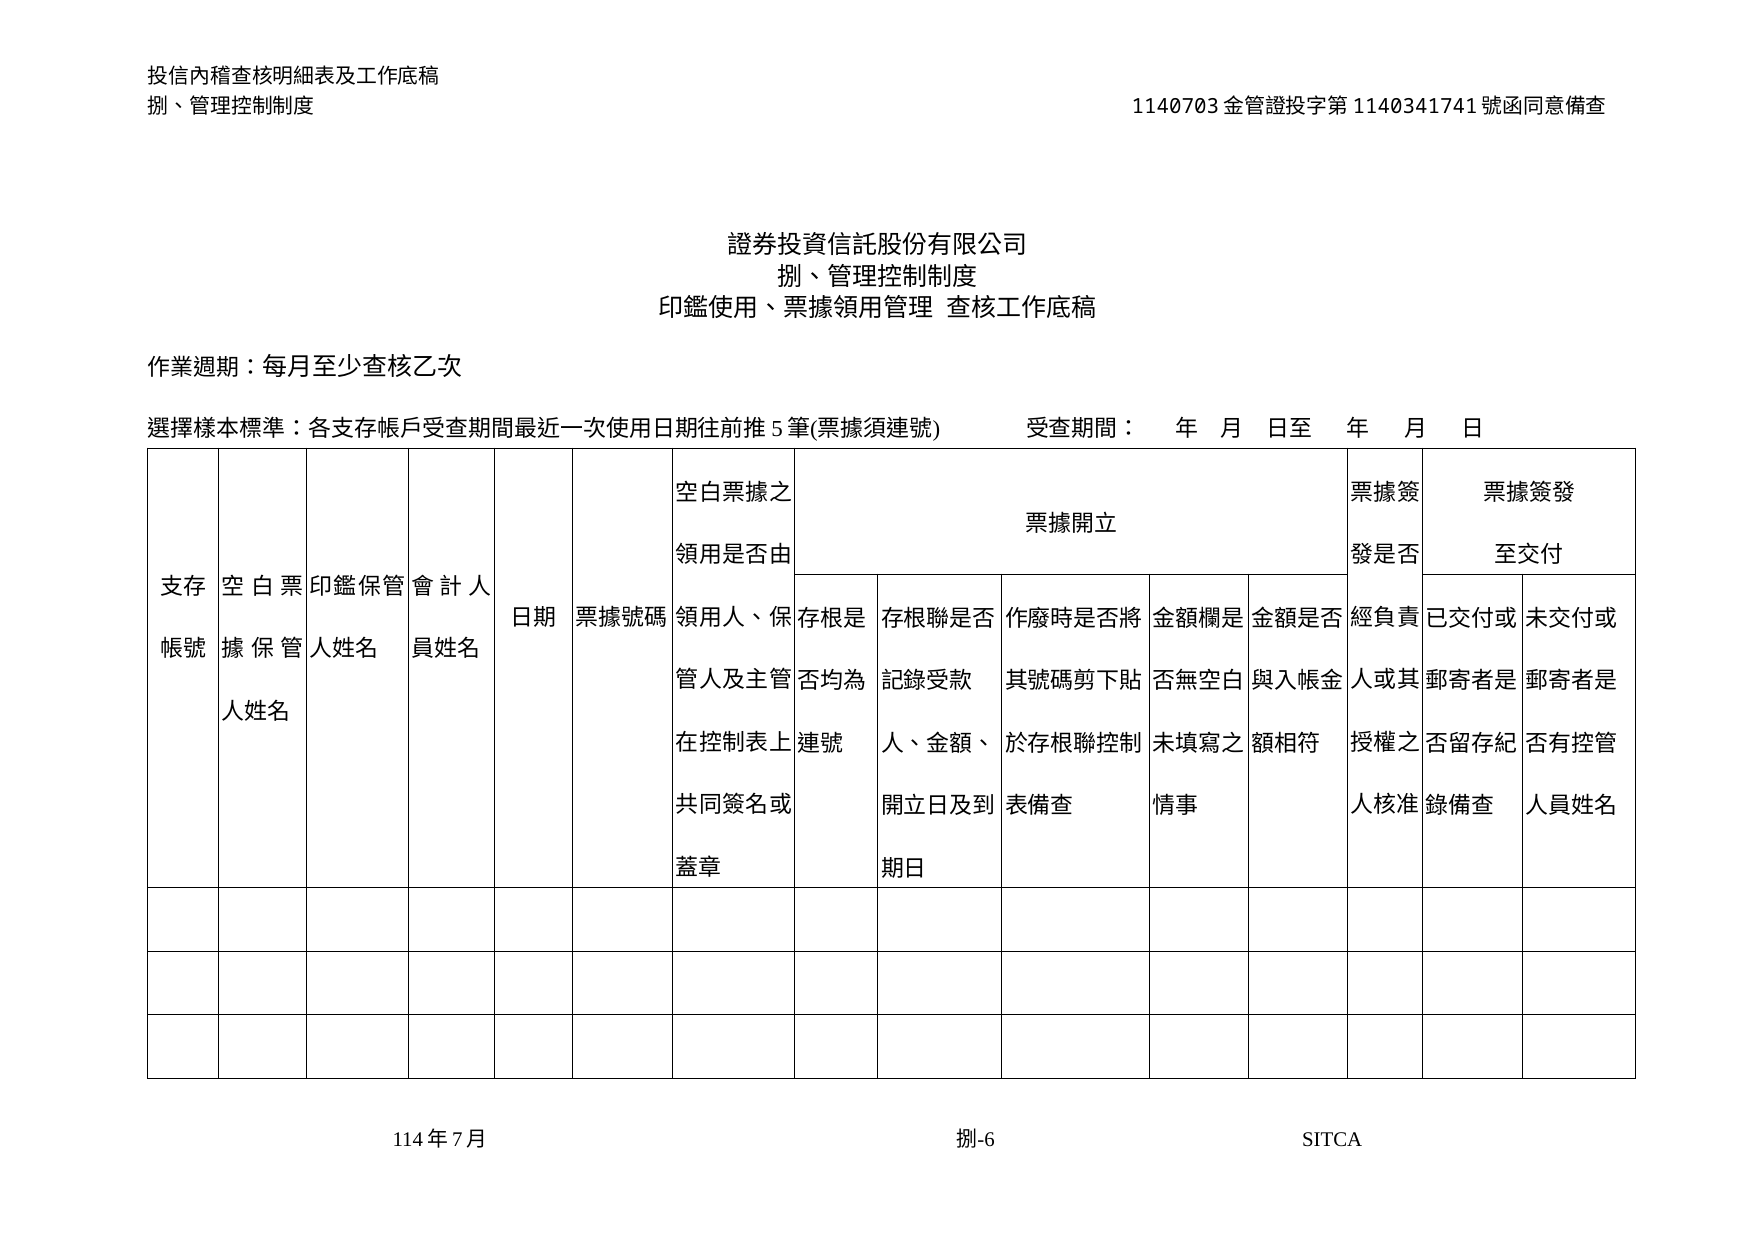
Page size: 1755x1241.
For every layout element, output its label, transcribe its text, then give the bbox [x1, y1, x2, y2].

table_header 空白票據保管人姓名 [219, 449, 306, 887]
table_cell [409, 888, 494, 951]
table_cell [573, 1015, 672, 1078]
table_cell [495, 1015, 572, 1078]
table_cell [1423, 1015, 1522, 1078]
text 選擇樣本標準：各支存帳戶受查期間最近一次使用日期往前推5筆(票據須連號) 受查期間： 年 月 日至 年 月 日 [148, 385, 1606, 447]
table_cell 存根聯是否記錄受款人、金額、開立日及到期日 [878, 575, 1001, 887]
table_cell [878, 888, 1001, 951]
table_header 票據開立 [795, 449, 1347, 573]
table_cell [1002, 1015, 1149, 1078]
table_cell [307, 1015, 408, 1078]
table_cell [219, 888, 306, 951]
table_cell 金額是否與入帳金額相符 [1249, 575, 1347, 887]
table_header 支存帳號 [148, 449, 218, 887]
table_cell 存根是否均為連號 [795, 575, 877, 887]
table_cell [673, 888, 794, 951]
table_header 空白票據之領用是否由領用人、保管人及主管在控制表上共同簽名或蓋章 [673, 449, 794, 887]
table_header 票據號碼 [573, 449, 672, 887]
table_cell 金額欄是否無空白未填寫之情事 [1150, 575, 1248, 887]
table_cell [219, 1015, 306, 1078]
table_cell [673, 1015, 794, 1078]
text 證券投資信託股份有限公司 [148, 229, 1606, 260]
table_cell [1002, 888, 1149, 951]
table_cell 作廢時是否將其號碼剪下貼於存根聯控制表備查 [1002, 575, 1149, 887]
table_cell [795, 888, 877, 951]
table_cell [573, 952, 672, 1014]
table_cell [307, 952, 408, 1014]
text 捌、管理控制制度 [148, 260, 1606, 291]
table_cell [1150, 888, 1248, 951]
table_header 票據簽發 至交付 [1423, 449, 1635, 573]
table_cell [409, 952, 494, 1014]
table_cell [148, 1015, 218, 1078]
table_cell [148, 952, 218, 1014]
table_cell [795, 1015, 877, 1078]
table_cell [795, 952, 877, 1014]
table_cell [1348, 952, 1422, 1014]
table_cell [219, 952, 306, 1014]
table_cell [1348, 1015, 1422, 1078]
table_cell [495, 952, 572, 1014]
table_cell [1523, 952, 1635, 1014]
table_cell [1348, 888, 1422, 951]
table_cell [1249, 1015, 1347, 1078]
table_cell [1249, 952, 1347, 1014]
table_cell 未交付或郵寄者是否有控管人員姓名 [1523, 575, 1635, 887]
text 印鑑使用、票據領用管理 查核工作底稿 [148, 291, 1606, 322]
table_cell [878, 952, 1001, 1014]
table_cell [1150, 952, 1248, 1014]
table_cell [1002, 952, 1149, 1014]
table_cell [1423, 888, 1522, 951]
table_cell [1150, 1015, 1248, 1078]
table_cell [1523, 1015, 1635, 1078]
table_cell [307, 888, 408, 951]
table_header 印鑑保管人姓名 [307, 449, 408, 887]
text 作業週期：每月至少查核乙次 [148, 322, 1606, 385]
table_cell [409, 1015, 494, 1078]
table_cell [673, 952, 794, 1014]
table_cell [148, 888, 218, 951]
table_cell [1523, 888, 1635, 951]
table_header 日期 [495, 449, 572, 887]
table_cell [573, 888, 672, 951]
table_header 會計人員姓名 [409, 449, 494, 887]
table_header 票據簽發是否經負責人或其授權之人核准 [1348, 449, 1422, 887]
table_cell [878, 1015, 1001, 1078]
table_cell [1249, 888, 1347, 951]
table_cell 已交付或郵寄者是否留存紀錄備查 [1423, 575, 1522, 887]
table_cell [495, 888, 572, 951]
table_cell [1423, 952, 1522, 1014]
